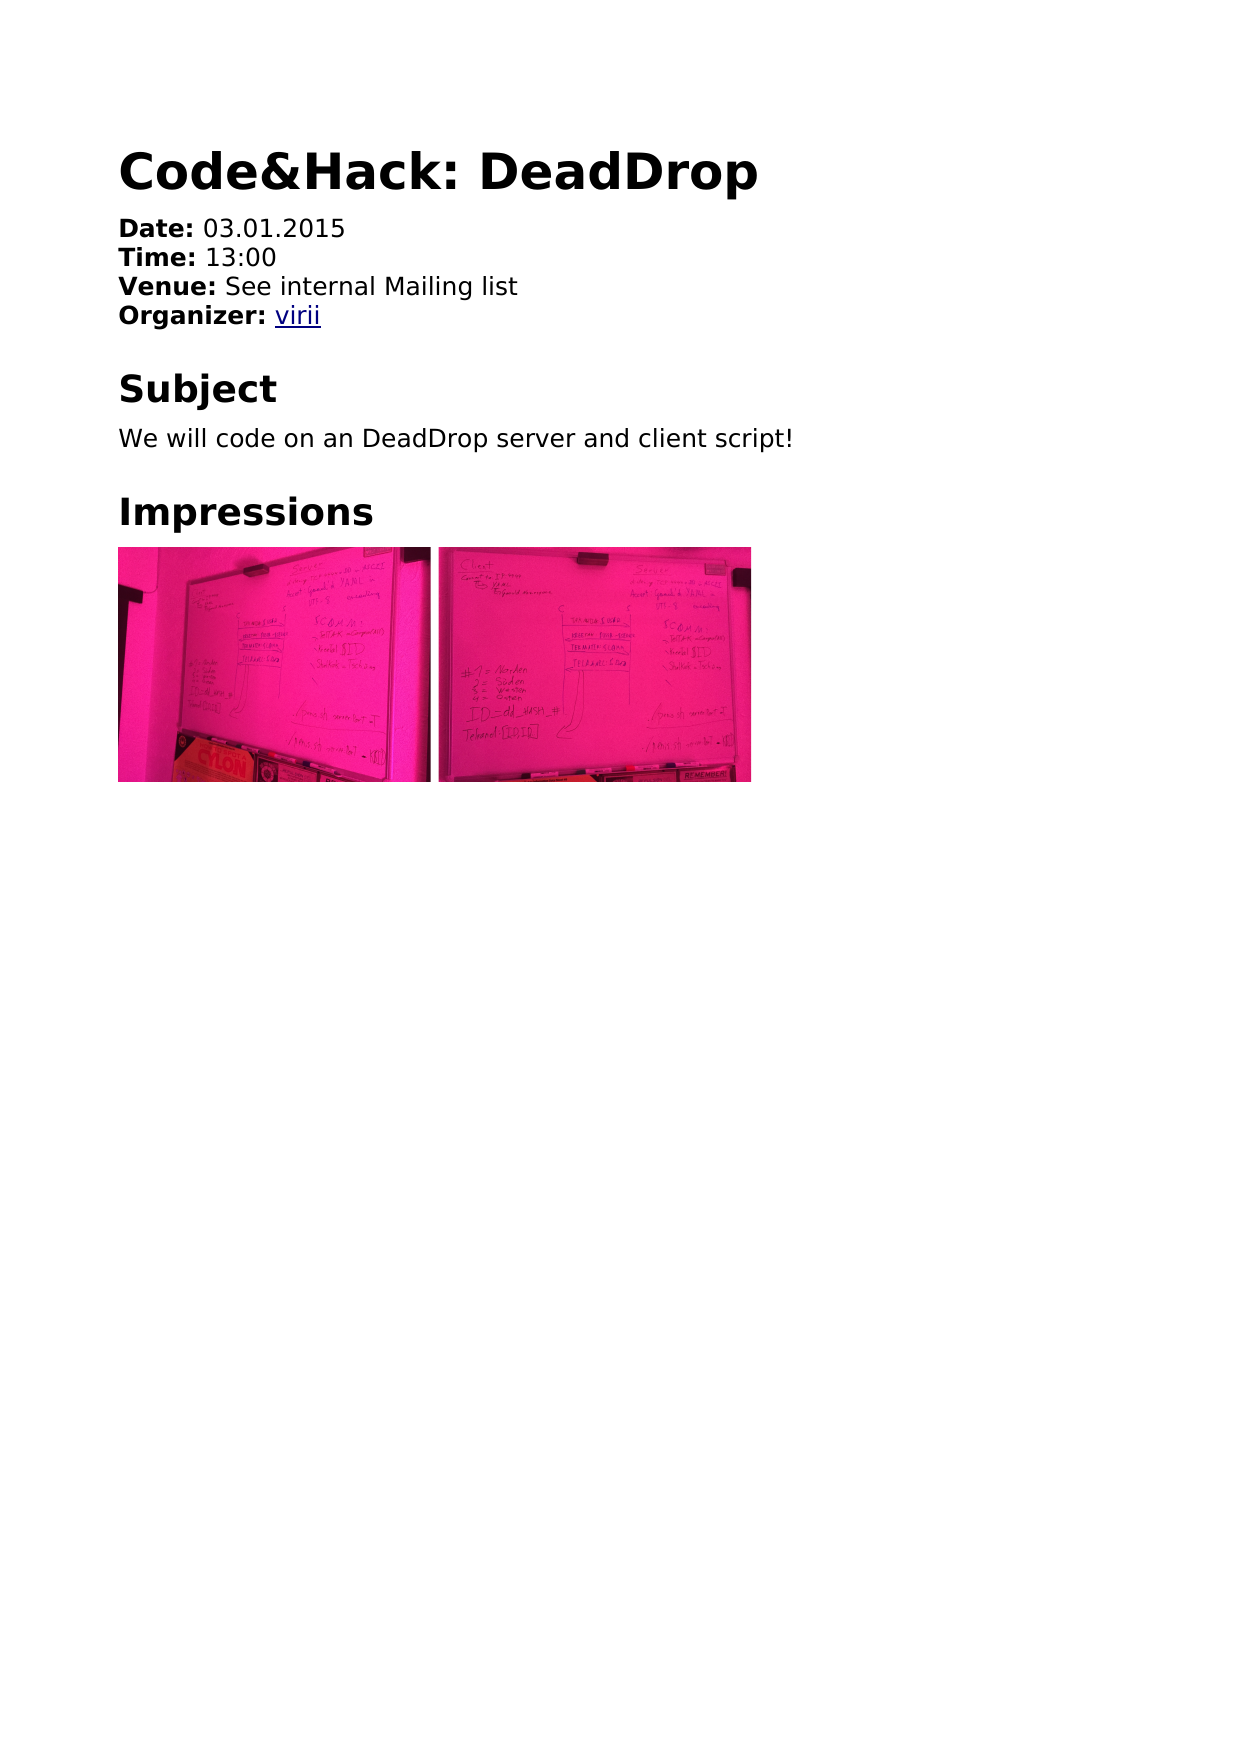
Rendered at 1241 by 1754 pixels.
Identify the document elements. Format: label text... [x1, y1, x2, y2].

subtitle Subject [118, 368, 1122, 412]
text We will code on an DeadDrop server and client script! [118, 424, 1122, 453]
picture [438, 547, 752, 782]
picture [118, 547, 431, 782]
subtitle Impressions [118, 491, 1122, 534]
text Date: 03.01.2015 Time: 13:00 Venue: See internal Mailing list Organizer: virii [118, 214, 1122, 331]
subtitle Code&Hack: DeadDrop [118, 143, 1122, 201]
